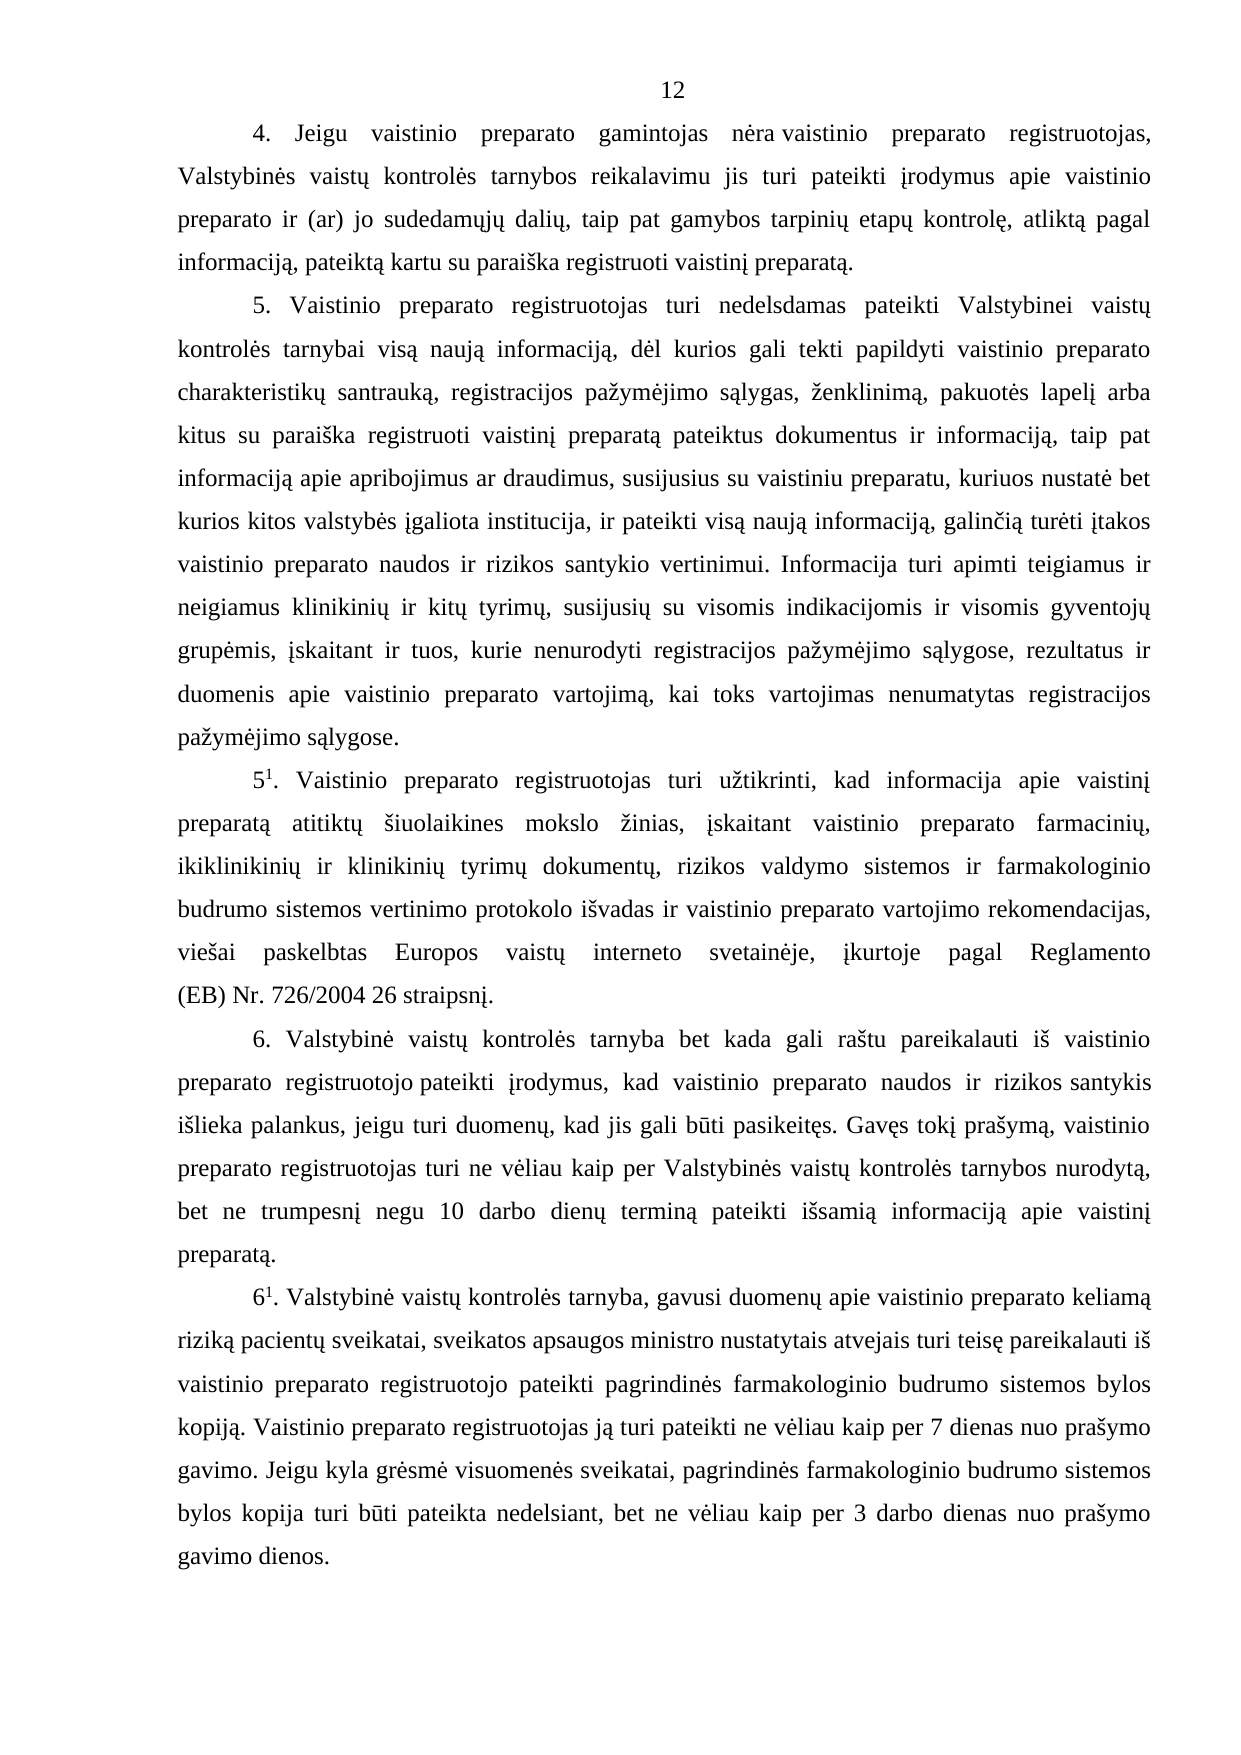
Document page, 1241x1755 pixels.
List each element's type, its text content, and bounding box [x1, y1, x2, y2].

text 5. Vaistinio preparato registruotojas turi nedelsdamas pateikti Valstybinei vaistų kontrolės tarnybai visą naują informaciją, dėl kurios gali tekti papildyti vaistinio preparato charakteristikų santrauką, registracijos pažymėjimo sąlygas, ženklinimą, pakuotės lapelį arba kitus su paraiška registruoti vaistinį preparatą pateiktus dokumentus ir informaciją, taip pat informaciją apie apribojimus ar draudimus, susijusius su vaistiniu preparatu, kuriuos nustatė bet kurios kitos valstybės įgaliota institucija, ir pateikti visą naują informaciją, galinčią turėti įtakos vaistinio preparato naudos ir rizikos santykio vertinimui. Informacija turi apimti teigiamus ir neigiamus klinikinių ir kitų tyrimų, susijusių su visomis indikacijomis ir visomis gyventojų grupėmis, įskaitant ir tuos, kurie nenurodyti registracijos pažymėjimo sąlygose, rezultatus ir duomenis apie vaistinio preparato vartojimą, kai toks vartojimas nenumatytas registracijos pažymėjimo sąlygose. [177, 291, 1152, 751]
text 61. Valstybinė vaistų kontrolės tarnyba, gavusi duomenų apie vaistinio preparato keliamą riziką pacientų sveikatai, sveikatos apsaugos ministro nustatytais atvejais turi teisę pareikalauti iš vaistinio preparato registruotojo pateikti pagrindinės farmakologinio budrumo sistemos bylos kopiją. Vaistinio preparato registruotojas ją turi pateikti ne vėliau kaip per 7 dienas nuo prašymo gavimo. Jeigu kyla grėsmė visuomenės sveikatai, pagrindinės farmakologinio budrumo sistemos bylos kopija turi būti pateikta nedelsiant, bet ne vėliau kaip per 3 darbo dienas nuo prašymo gavimo dienos. [177, 1282, 1152, 1570]
text 51. Vaistinio preparato registruotojas turi užtikrinti, kad informacija apie vaistinį preparatą atitiktų šiuolaikines mokslo žinias, įskaitant vaistinio preparato farmacinių, ikiklinikinių ir klinikinių tyrimų dokumentų, rizikos valdymo sistemos ir farmakologinio budrumo sistemos vertinimo protokolo išvadas ir vaistinio preparato vartojimo rekomendacijas, viešai paskelbtas Europos vaistų interneto svetainėje, įkurtoje pagal Reglamento (EB) Nr. 726/2004 26 straipsnį. [177, 765, 1152, 1009]
text 4. Jeigu vaistinio preparato gamintojas nėra vaistinio preparato registruotojas, Valstybinės vaistų kontrolės tarnybos reikalavimu jis turi pateikti įrodymus apie vaistinio preparato ir (ar) jo sudedamųjų dalių, taip pat gamybos tarpinių etapų kontrolę, atliktą pagal informaciją, pateiktą kartu su paraiška registruoti vaistinį preparatą. [177, 118, 1152, 276]
text 6. Valstybinė vaistų kontrolės tarnyba bet kada gali raštu pareikalauti iš vaistinio preparato registruotojo pateikti įrodymus, kad vaistinio preparato naudos ir rizikos santykis išlieka palankus, jeigu turi duomenų, kad jis gali būti pasikeitęs. Gavęs tokį prašymą, vaistinio preparato registruotojas turi ne vėliau kaip per Valstybinės vaistų kontrolės tarnybos nurodytą, bet ne trumpesnį negu 10 darbo dienų terminą pateikti išsamią informaciją apie vaistinį preparatą. [177, 1024, 1152, 1268]
